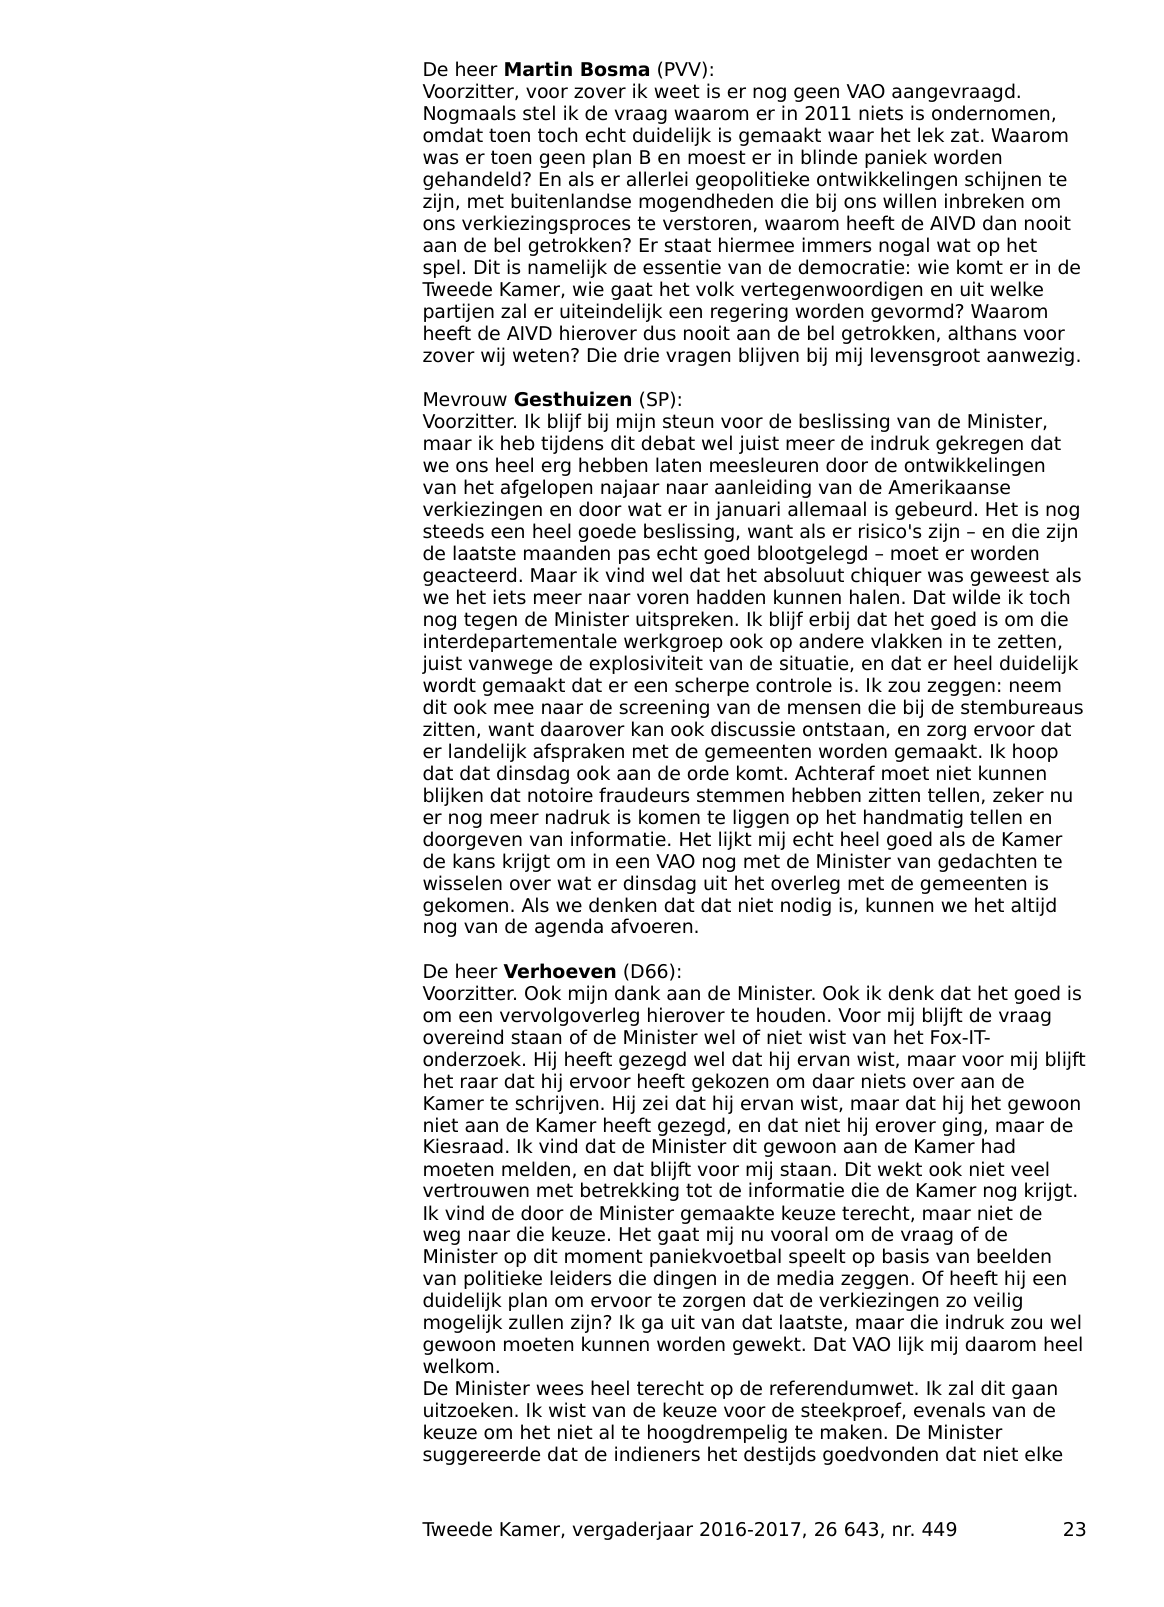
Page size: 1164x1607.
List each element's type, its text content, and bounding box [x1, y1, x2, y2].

text Voorzitter, voor zover ik weet is er nog geen VAO aangevraagd. Nogmaals stel ik de vraag waarom er in 2011 niets is ondernomen, omdat toen toch echt duidelijk is gemaakt waar het lek zat. Waarom was er toen geen plan B en moest er in blinde paniek worden gehandeld? En als er allerlei geopolitieke ontwikkelingen schijnen te zijn, met buitenlandse mogendheden die bij ons willen inbreken om ons verkiezingsproces te verstoren, waarom heeft de AIVD dan nooit aan de bel getrokken? Er staat hiermee immers nogal wat op het spel. Dit is namelijk de essentie van de democratie: wie komt er in de Tweede Kamer, wie gaat het volk vertegenwoordigen en uit welke partijen zal er uiteindelijk een regering worden gevormd? Waarom heeft de AIVD hierover dus nooit aan de bel getrokken, althans voor zover wij weten? Die drie vragen blijven bij mij levensgroot aanwezig. [422, 81, 1087, 367]
text Mevrouw Gesthuizen (SP): [422, 389, 1087, 411]
text De heer Verhoeven (D66): [422, 961, 1087, 983]
text De Minister wees heel terecht op de referendumwet. Ik zal dit gaan uitzoeken. Ik wist van de keuze voor de steekproef, evenals van de keuze om het niet al te hoogdrempelig te maken. De Minister suggereerde dat de indieners het destijds goedvonden dat niet elke [422, 1378, 1087, 1466]
text Voorzitter. Ik blijf bij mijn steun voor de beslissing van de Minister, maar ik heb tijdens dit debat wel juist meer de indruk gekregen dat we ons heel erg hebben laten meesleuren door de ontwikkelingen van het afgelopen najaar naar aanleiding van de Amerikaanse verkiezingen en door wat er in januari allemaal is gebeurd. Het is nog steeds een heel goede beslissing, want als er risico's zijn – en die zijn de laatste maanden pas echt goed blootgelegd – moet er worden geacteerd. Maar ik vind wel dat het absoluut chiquer was geweest als we het iets meer naar voren hadden kunnen halen. Dat wilde ik toch nog tegen de Minister uitspreken. Ik blijf erbij dat het goed is om die interdepartementale werkgroep ook op andere vlakken in te zetten, juist vanwege de explosiviteit van de situatie, en dat er heel duidelijk wordt gemaakt dat er een scherpe controle is. Ik zou zeggen: neem dit ook mee naar de screening van de mensen die bij de stembureaus zitten, want daarover kan ook discussie ontstaan, en zorg ervoor dat er landelijk afspraken met de gemeenten worden gemaakt. Ik hoop dat dat dinsdag ook aan de orde komt. Achteraf moet niet kunnen blijken dat notoire fraudeurs stemmen hebben zitten tellen, zeker nu er nog meer nadruk is komen te liggen op het handmatig tellen en doorgeven van informatie. Het lijkt mij echt heel goed als de Kamer de kans krijgt om in een VAO nog met de Minister van gedachten te wisselen over wat er dinsdag uit het overleg met de gemeenten is gekomen. Als we denken dat dat niet nodig is, kunnen we het altijd nog van de agenda afvoeren. [422, 411, 1087, 938]
text De heer Martin Bosma (PVV): [422, 59, 1087, 81]
text Voorzitter. Ook mijn dank aan de Minister. Ook ik denk dat het goed is om een vervolgoverleg hierover te houden. Voor mij blijft de vraag overeind staan of de Minister wel of niet wist van het Fox-IT-onderzoek. Hij heeft gezegd wel dat hij ervan wist, maar voor mij blijft het raar dat hij ervoor heeft gekozen om daar niets over aan de Kamer te schrijven. Hij zei dat hij ervan wist, maar dat hij het gewoon niet aan de Kamer heeft gezegd, en dat niet hij erover ging, maar de Kiesraad. Ik vind dat de Minister dit gewoon aan de Kamer had moeten melden, en dat blijft voor mij staan. Dit wekt ook niet veel vertrouwen met betrekking tot de informatie die de Kamer nog krijgt. Ik vind de door de Minister gemaakte keuze terecht, maar niet de weg naar die keuze. Het gaat mij nu vooral om de vraag of de Minister op dit moment paniekvoetbal speelt op basis van beelden van politieke leiders die dingen in de media zeggen. Of heeft hij een duidelijk plan om ervoor te zorgen dat de verkiezingen zo veilig mogelijk zullen zijn? Ik ga uit van dat laatste, maar die indruk zou wel gewoon moeten kunnen worden gewekt. Dat VAO lijk mij daarom heel welkom. [422, 983, 1087, 1378]
